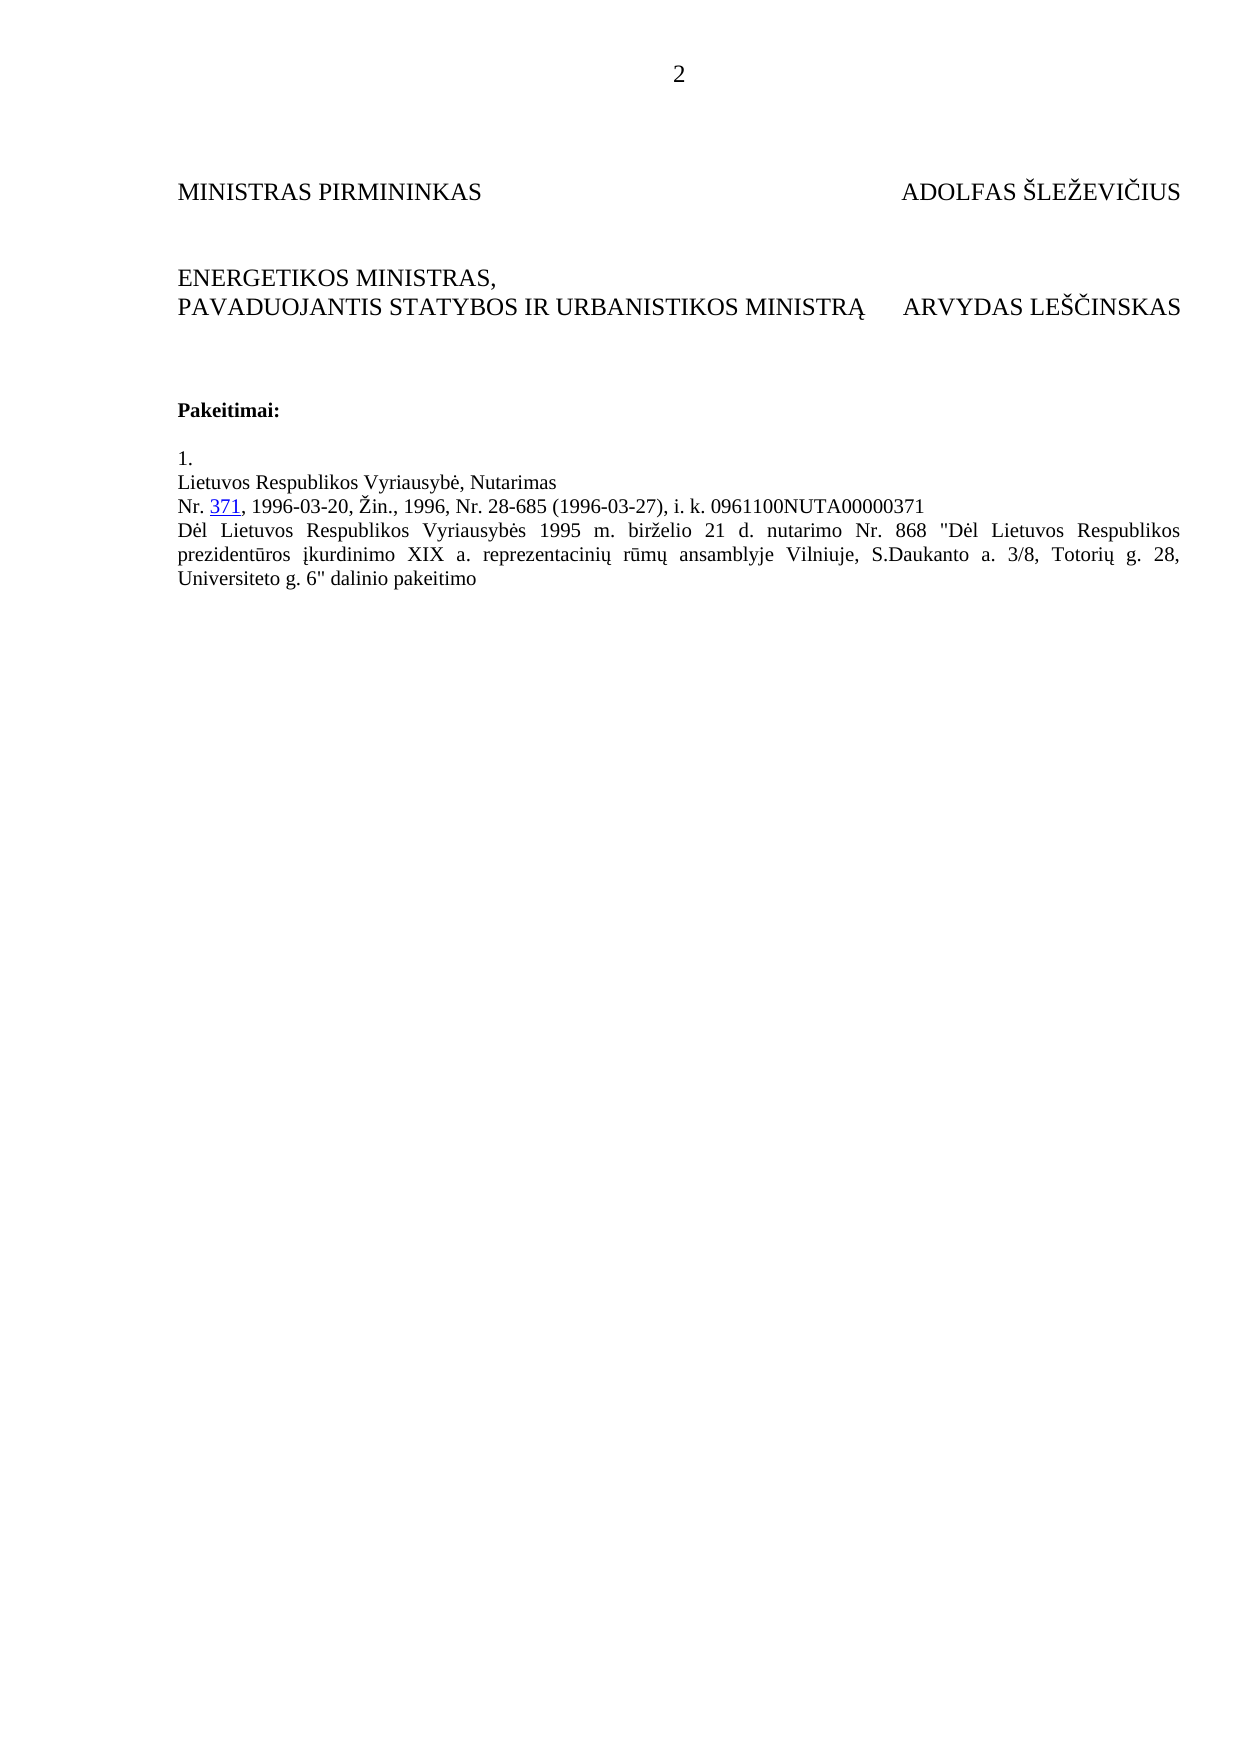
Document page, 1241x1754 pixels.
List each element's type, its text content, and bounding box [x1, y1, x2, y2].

text PAVADUOJANTIS STATYBOS IR URBANISTIKOS MINISTRĄ ARVYDAS LEŠČINSKAS [177, 292, 1181, 321]
text Pakeitimai: [177, 398, 1181, 422]
text MINISTRAS PIRMININKAS ADOLFAS ŠLEŽEVIČIUS [177, 177, 1181, 206]
text 1. [177, 446, 1181, 470]
text Dėl Lietuvos Respublikos Vyriausybės 1995 m. birželio 21 d. nutarimo Nr. 868 "Dėl Lietuvos Respublikos prezidentūros įkurdinimo XIX a. reprezentacinių rūmų ansamblyje Vilniuje, S.Daukanto a. 3/8, Totorių g. 28, Universiteto g. 6" dalinio pakeitimo [177, 518, 1181, 590]
text Lietuvos Respublikos Vyriausybė, Nutarimas [177, 470, 1181, 494]
text ENERGETIKOS MINISTRAS, [177, 263, 1181, 292]
text Nr. 371, 1996-03-20, Žin., 1996, Nr. 28-685 (1996-03-27), i. k. 0961100NUTA00000371 [177, 494, 1181, 518]
